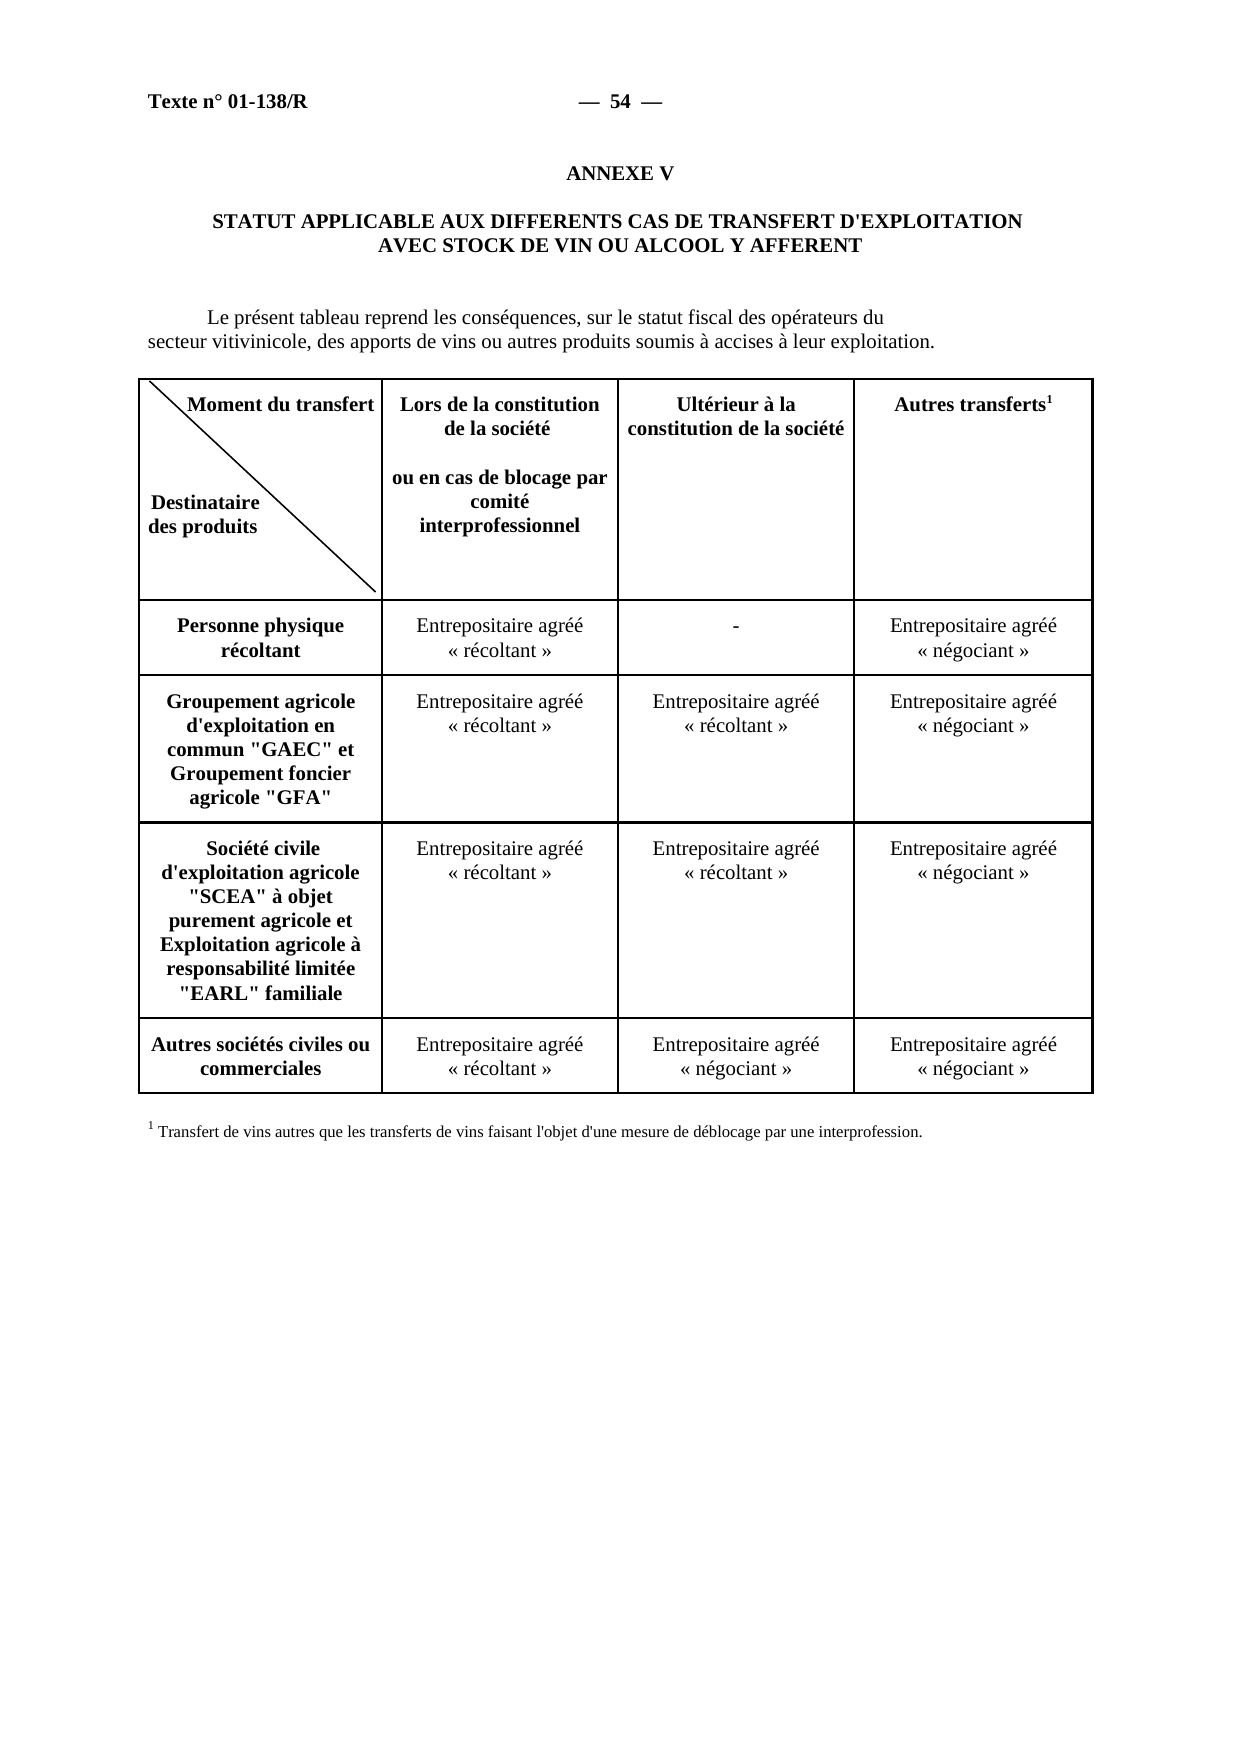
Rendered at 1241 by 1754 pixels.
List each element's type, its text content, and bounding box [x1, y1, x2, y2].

table_header Lors de la constitution de la société ou en cas de blocage par comité interprofessionnel [383, 380, 617, 599]
table_cell Entrepositaire agréé « récoltant » [383, 824, 617, 1017]
table_cell Entrepositaire agréé « récoltant » [619, 824, 853, 1017]
table_cell Entrepositaire agréé « négociant » [855, 1019, 1091, 1092]
table_cell Entrepositaire agréé « négociant » [855, 676, 1091, 821]
table_cell Groupement agricole d'exploitation en commun "GAEC" et Groupement foncier agricole "GFA" [140, 676, 381, 821]
text Le présent tableau reprend les conséquences, sur le statut fiscal des opérateurs du secteur vitivinicole, des apports de vins ou autres produits soumis à accises à leur exploitation. [148, 305, 945, 353]
subtitle ANNEXE V [148, 161, 1092, 185]
table_cell Entrepositaire agréé « récoltant » [383, 676, 617, 821]
table_cell Entrepositaire agréé « négociant » [855, 601, 1091, 674]
table_cell Entrepositaire agréé « récoltant » [619, 676, 853, 821]
table_header Autres transferts1 [855, 380, 1091, 599]
table_cell Entrepositaire agréé « récoltant » [383, 1019, 617, 1092]
text 1 Transfert de vins autres que les transferts de vins faisant l'objet d'une mesure de déblocage par une interprofession. [148, 1118, 1092, 1142]
table_cell Entrepositaire agréé « négociant » [855, 824, 1091, 1017]
table_header Moment du transfert Destinataire des produits [140, 380, 381, 599]
table_cell Personne physique récoltant [140, 601, 381, 674]
table_cell Entrepositaire agréé « négociant » [619, 1019, 853, 1092]
table_cell Société civile d'exploitation agricole "SCEA" à objet purement agricole et Exploitation agricole à responsabilité limitée "EARL" familiale [140, 824, 381, 1017]
table_header Ultérieur à la constitution de la société [619, 380, 853, 599]
table_cell Entrepositaire agréé « récoltant » [383, 601, 617, 674]
text STATUT APPLICABLE AUX DIFFERENTS CAS DE TRANSFERT D'EXPLOITATION AVEC STOCK DE VIN OU ALCOOL Y AFFERENT [148, 209, 1092, 257]
table_cell Autres sociétés civiles ou commerciales [140, 1019, 381, 1092]
table_cell - [619, 601, 853, 674]
